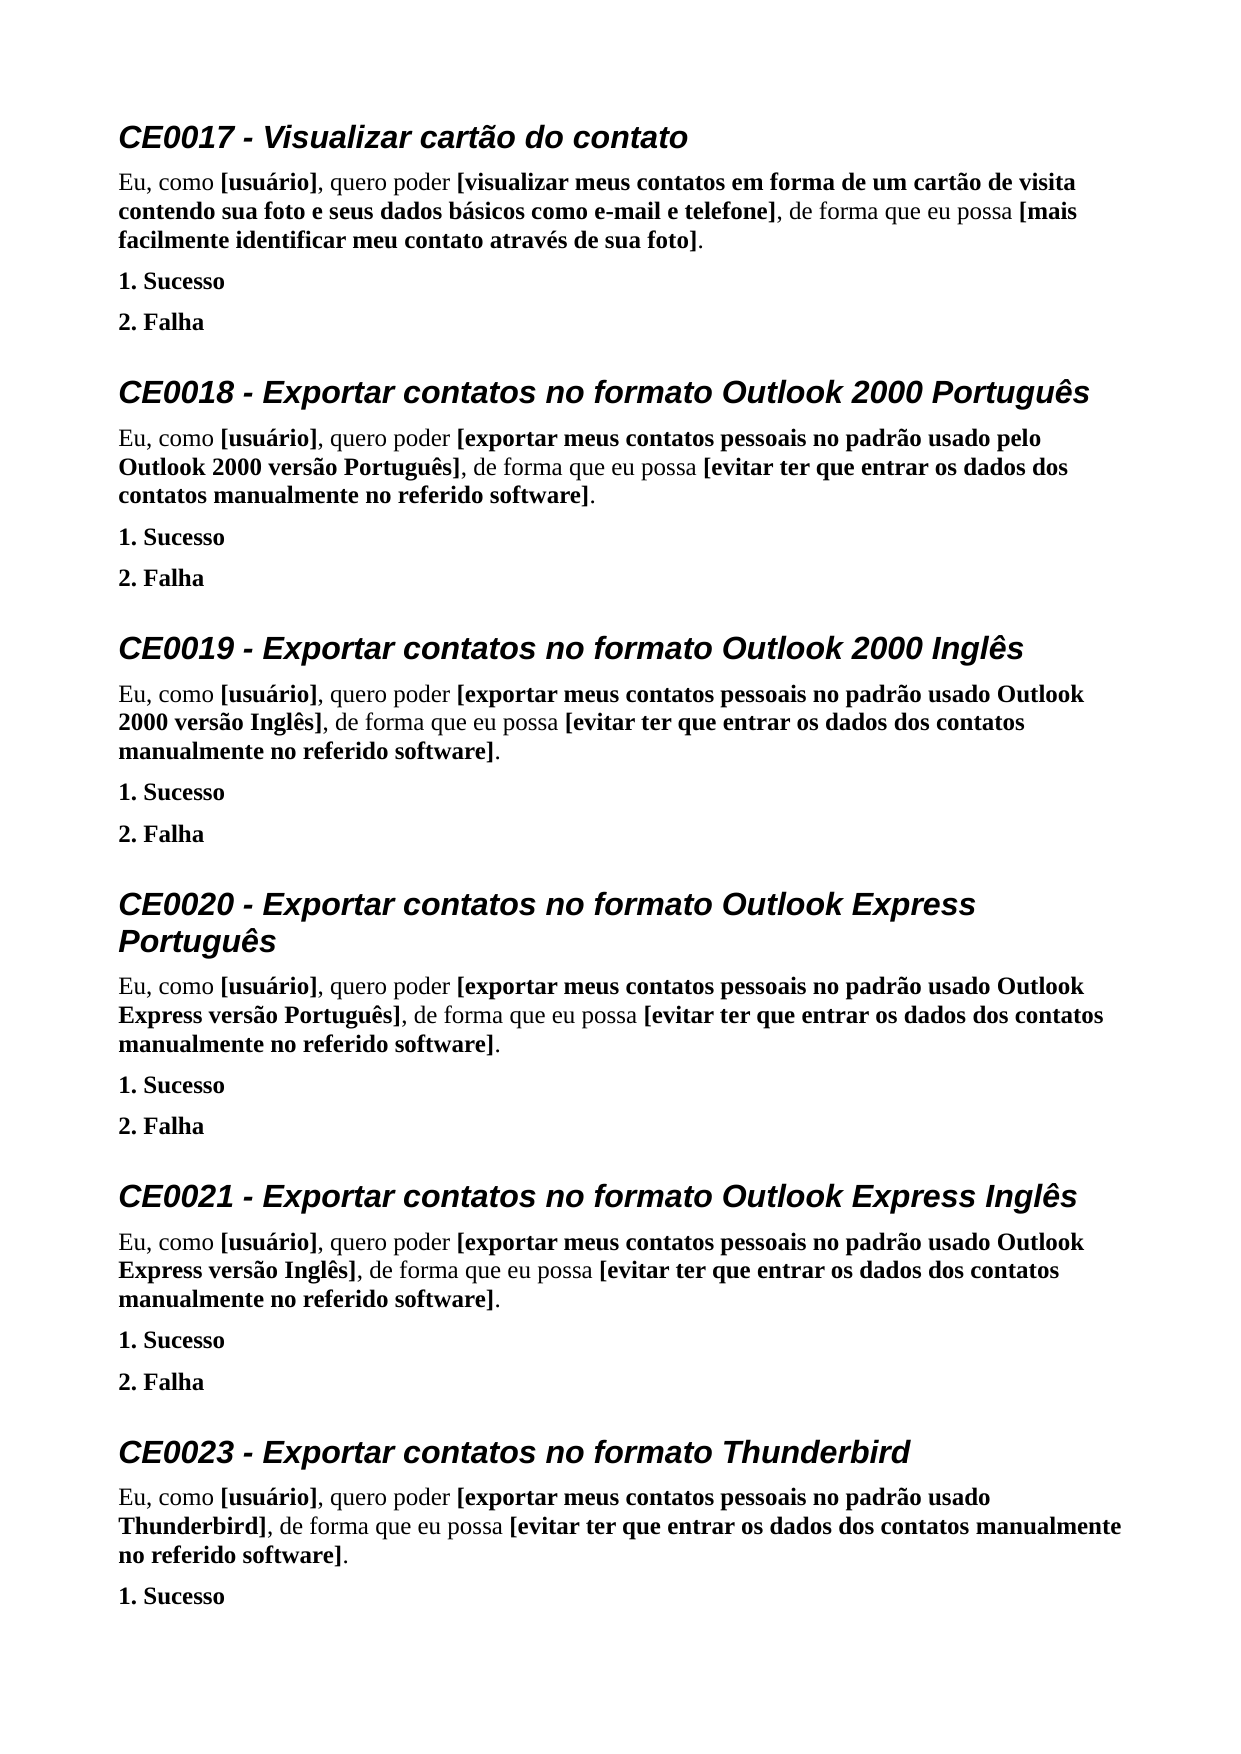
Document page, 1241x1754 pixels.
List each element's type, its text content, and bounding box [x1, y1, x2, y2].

text Eu, como [usuário], quero poder [exportar meus contatos pessoais no padrão usado Outlook Express versão Inglês], de forma que eu possa [evitar ter que entrar os dados dos contatos manualmente no referido software]. [118, 1227, 1122, 1313]
text 1. Sucesso [118, 1070, 1122, 1099]
text Eu, como [usuário], quero poder [exportar meus contatos pessoais no padrão usado Outlook 2000 versão Inglês], de forma que eu possa [evitar ter que entrar os dados dos contatos manualmente no referido software]. [118, 679, 1122, 765]
text 1. Sucesso [118, 777, 1122, 806]
text 2. Falha [118, 819, 1122, 847]
text 1. Sucesso [118, 266, 1122, 295]
text 1. Sucesso [118, 522, 1122, 551]
text Eu, como [usuário], quero poder [visualizar meus contatos em forma de um cartão de visita contendo sua foto e seus dados básicos como e-mail e telefone], de forma que eu possa [mais facilmente identificar meu contato através de sua foto]. [118, 167, 1122, 254]
subtitle CE0019 - Exportar contatos no formato Outlook 2000 Inglês [118, 629, 1122, 666]
text 1. Sucesso [118, 1326, 1122, 1354]
text 2. Falha [118, 307, 1122, 336]
text 2. Falha [118, 1111, 1122, 1140]
text Eu, como [usuário], quero poder [exportar meus contatos pessoais no padrão usado Thunderbird], de forma que eu possa [evitar ter que entrar os dados dos contatos manualmente no referido software]. [118, 1482, 1122, 1569]
subtitle CE0021 - Exportar contatos no formato Outlook Express Inglês [118, 1177, 1122, 1214]
text Eu, como [usuário], quero poder [exportar meus contatos pessoais no padrão usado pelo Outlook 2000 versão Português], de forma que eu possa [evitar ter que entrar os dados dos contatos manualmente no referido software]. [118, 423, 1122, 509]
text 2. Falha [118, 1367, 1122, 1396]
subtitle CE0018 - Exportar contatos no formato Outlook 2000 Português [118, 374, 1122, 411]
subtitle CE0023 - Exportar contatos no formato Thunderbird [118, 1433, 1122, 1470]
text Eu, como [usuário], quero poder [exportar meus contatos pessoais no padrão usado Outlook Express versão Português], de forma que eu possa [evitar ter que entrar os dados dos contatos manualmente no referido software]. [118, 971, 1122, 1057]
subtitle CE0017 - Visualizar cartão do contato [118, 118, 1122, 155]
text 1. Sucesso [118, 1581, 1122, 1610]
subtitle CE0020 - Exportar contatos no formato Outlook Express Português [118, 885, 1122, 959]
text 2. Falha [118, 563, 1122, 592]
